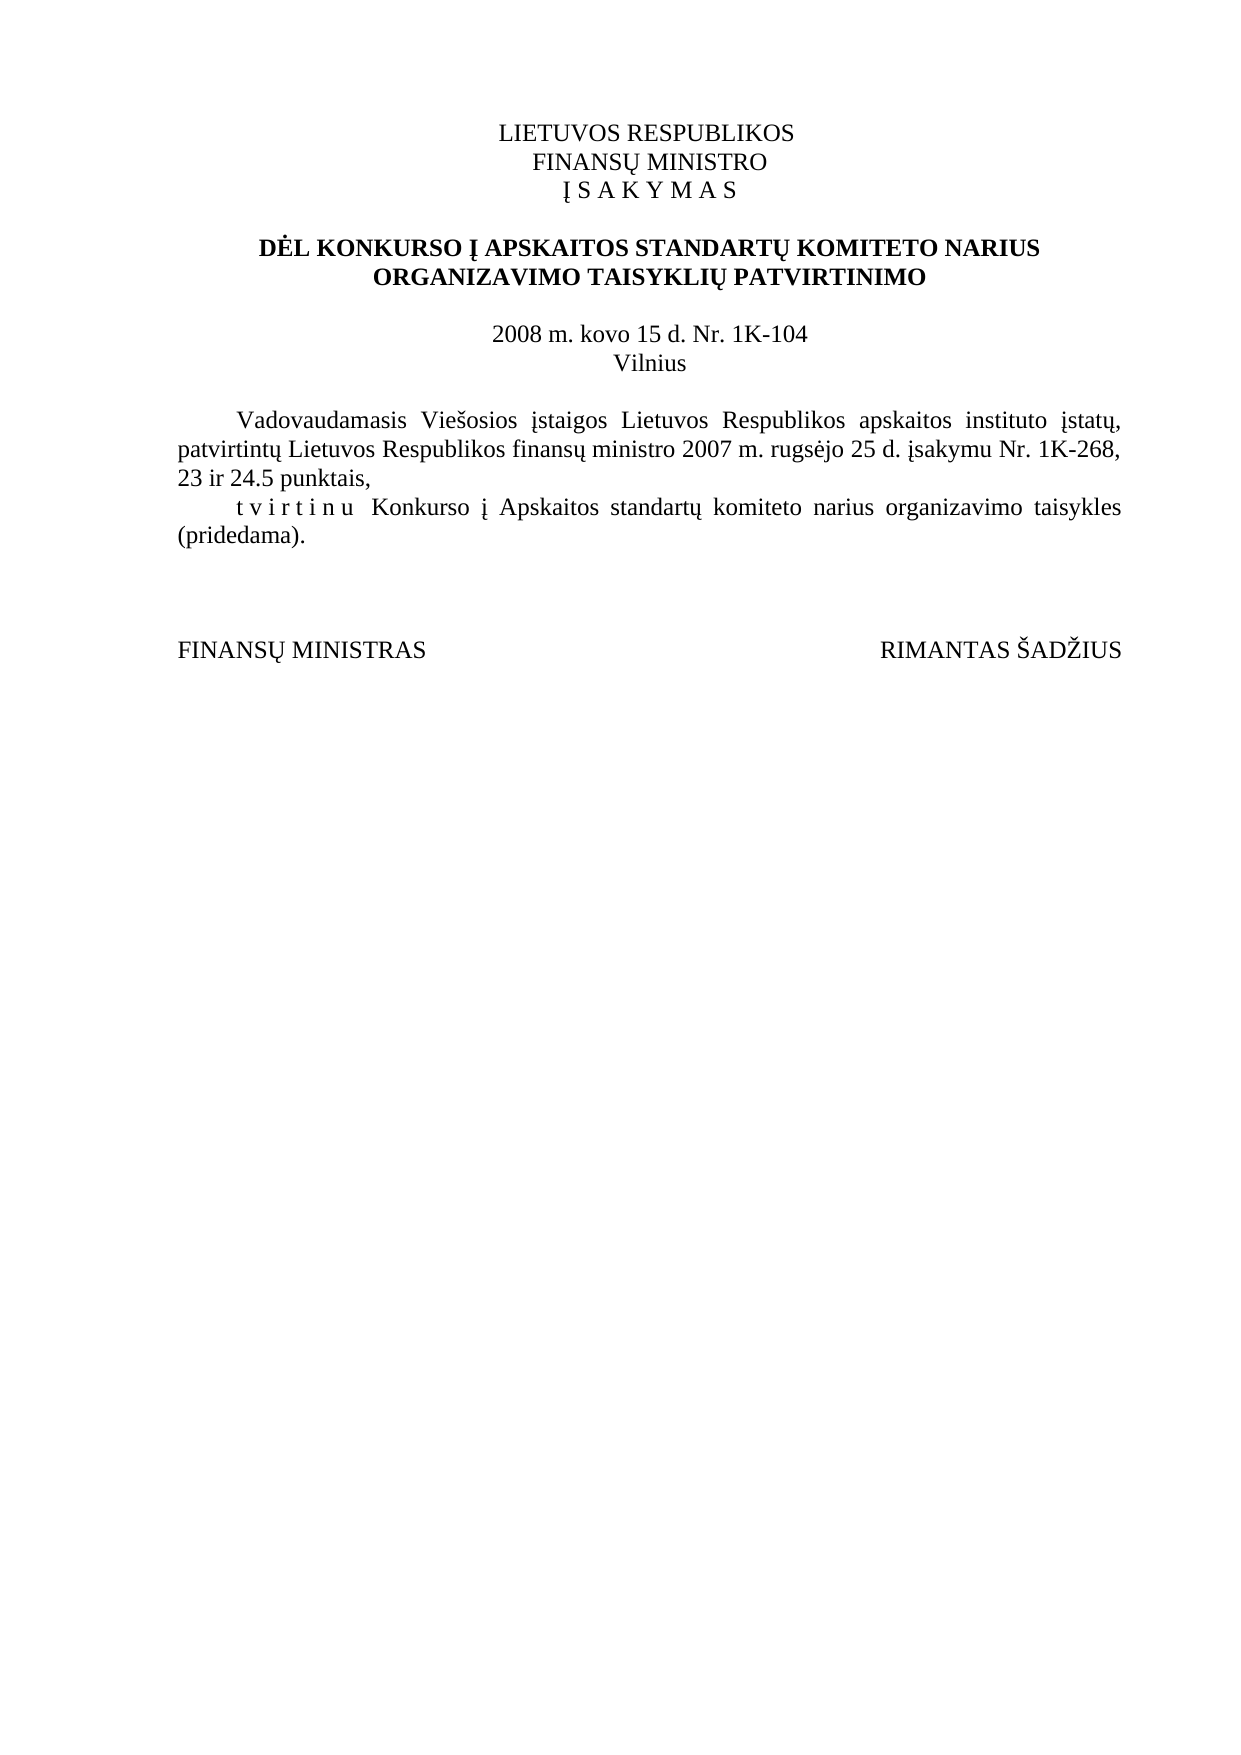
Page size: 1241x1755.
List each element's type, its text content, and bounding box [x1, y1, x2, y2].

text DĖL KONKURSO Į APSKAITOS STANDARTŲ KOMITETO NARIUS ORGANIZAVIMO TAISYKLIŲ PATVIRTINIMO [177, 233, 1122, 291]
text Vilnius [177, 348, 1122, 377]
text LIETUVOS RESPUBLIKOS [177, 118, 1122, 147]
text ĮSAKYMAS [177, 176, 1122, 204]
text tvirtinu Konkurso į Apskaitos standartų komiteto narius organizavimo taisykles (pridedama). [177, 492, 1122, 549]
text FINANSŲ MINISTRAS RIMANTAS ŠADŽIUS [177, 636, 1122, 664]
text Vadovaudamasis Viešosios įstaigos Lietuvos Respublikos apskaitos instituto įstatų, patvirtintų Lietuvos Respublikos finansų ministro 2007 m. rugsėjo 25 d. įsakymu Nr. 1K-268, 23 ir 24.5 punktais, [177, 406, 1122, 492]
text 2008 m. kovo 15 d. Nr. 1K-104 [177, 319, 1122, 348]
text FINANSŲ MINISTRO [177, 147, 1122, 176]
